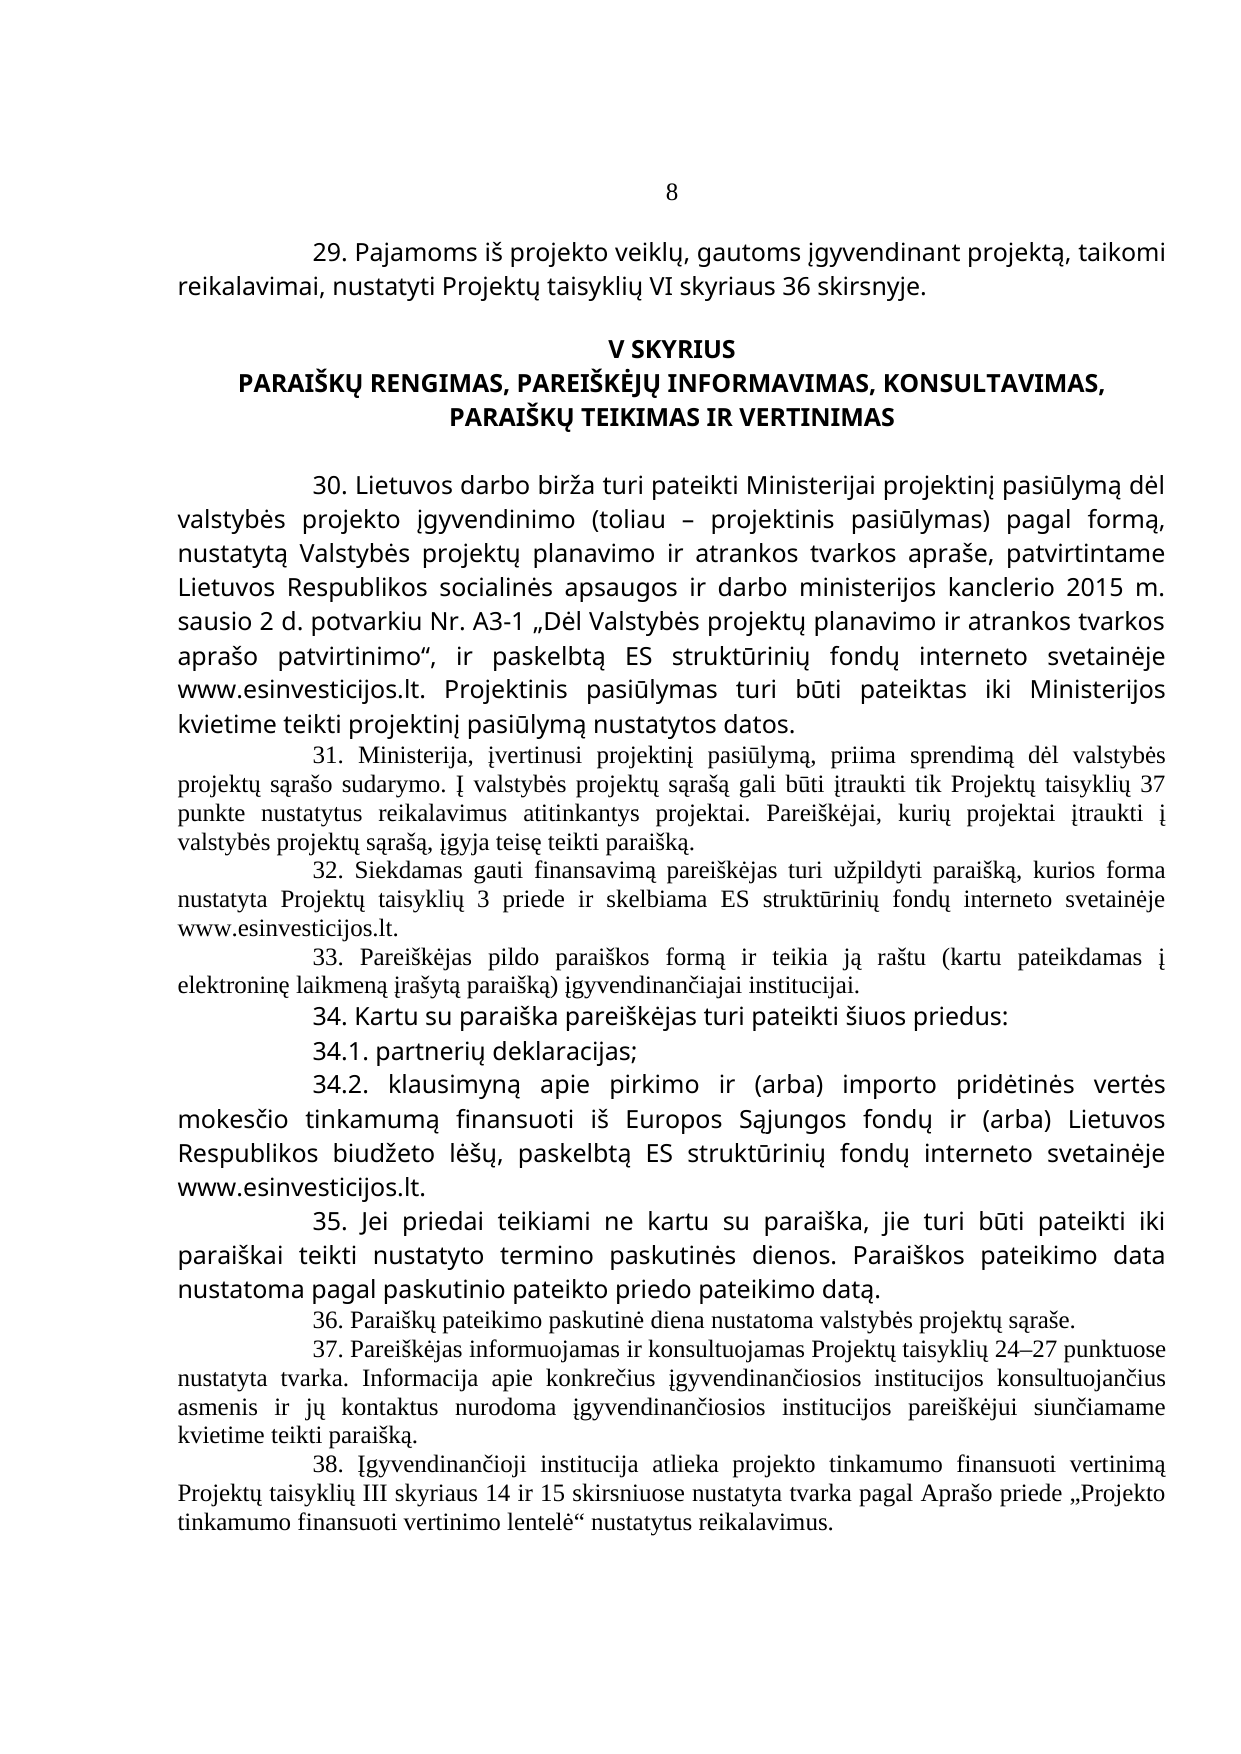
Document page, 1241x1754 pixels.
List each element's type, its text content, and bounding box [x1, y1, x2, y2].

text 30. Lietuvos darbo birža turi pateikti Ministerijai projektinį pasiūlymą dėl valstybės projekto įgyvendinimo (toliau – projektinis pasiūlymas) pagal formą, nustatytą Valstybės projektų planavimo ir atrankos tvarkos apraše, patvirtintame Lietuvos Respublikos socialinės apsaugos ir darbo ministerijos kanclerio 2015 m. sausio 2 d. potvarkiu Nr. A3-1 „Dėl Valstybės projektų planavimo ir atrankos tvarkos aprašo patvirtinimo“, ir paskelbtą ES struktūrinių fondų interneto svetainėje www.esinvesticijos.lt. Projektinis pasiūlymas turi būti pateiktas iki Ministerijos kvietime teikti projektinį pasiūlymą nustatytos datos. [177, 468, 1167, 740]
text 36. Paraiškų pateikimo paskutinė diena nustatoma valstybės projektų sąraše. [177, 1306, 1167, 1334]
text 29. Pajamoms iš projekto veiklų, gautoms įgyvendinant projektą, taikomi reikalavimai, nustatyti Projektų taisyklių VI skyriaus 36 skirsnyje. [177, 235, 1167, 303]
text PARAIŠKŲ RENGIMAS, PAREIŠKĖJŲ INFORMAVIMAS, KONSULTAVIMAS, PARAIŠKŲ TEIKIMAS IR VERTINIMAS [177, 366, 1167, 434]
text 34.2. klausimyną apie pirkimo ir (arba) importo pridėtinės vertės mokesčio tinkamumą finansuoti iš Europos Sąjungos fondų ir (arba) Lietuvos Respublikos biudžeto lėšų, paskelbtą ES struktūrinių fondų interneto svetainėje www.esinvesticijos.lt. [177, 1067, 1167, 1203]
text 35. Jei priedai teikiami ne kartu su paraiška, jie turi būti pateikti iki paraiškai teikti nustatyto termino paskutinės dienos. Paraiškos pateikimo data nustatoma pagal paskutinio pateikto priedo pateikimo datą. [177, 1203, 1167, 1306]
text 37. Pareiškėjas informuojamas ir konsultuojamas Projektų taisyklių 24–27 punktuose nustatyta tvarka. Informacija apie konkrečius įgyvendinančiosios institucijos konsultuojančius asmenis ir jų kontaktus nurodoma įgyvendinančiosios institucijos pareiškėjui siunčiamame kvietime teikti paraišką. [177, 1334, 1167, 1449]
text 31. Ministerija, įvertinusi projektinį pasiūlymą, priima sprendimą dėl valstybės projektų sąrašo sudarymo. Į valstybės projektų sąrašą gali būti įtraukti tik Projektų taisyklių 37 punkte nustatytus reikalavimus atitinkantys projektai. Pareiškėjai, kurių projektai įtraukti į valstybės projektų sąrašą, įgyja teisę teikti paraišką. [177, 740, 1167, 855]
text 33. Pareiškėjas pildo paraiškos formą ir teikia ją raštu (kartu pateikdamas į elektroninę laikmeną įrašytą paraišką) įgyvendinančiajai institucijai. [177, 942, 1167, 999]
text 34. Kartu su paraiška pareiškėjas turi pateikti šiuos priedus: [177, 999, 1167, 1033]
text 38. Įgyvendinančioji institucija atlieka projekto tinkamumo finansuoti vertinimą Projektų taisyklių III skyriaus 14 ir 15 skirsniuose nustatyta tvarka pagal Aprašo priede „Projekto tinkamumo finansuoti vertinimo lentelė“ nustatytus reikalavimus. [177, 1449, 1167, 1536]
text V SKYRIUS [177, 332, 1167, 366]
text 34.1. partnerių deklaracijas; [177, 1033, 1167, 1067]
text 32. Siekdamas gauti finansavimą pareiškėjas turi užpildyti paraišką, kurios forma nustatyta Projektų taisyklių 3 priede ir skelbiama ES struktūrinių fondų interneto svetainėje www.esinvesticijos.lt. [177, 855, 1167, 942]
